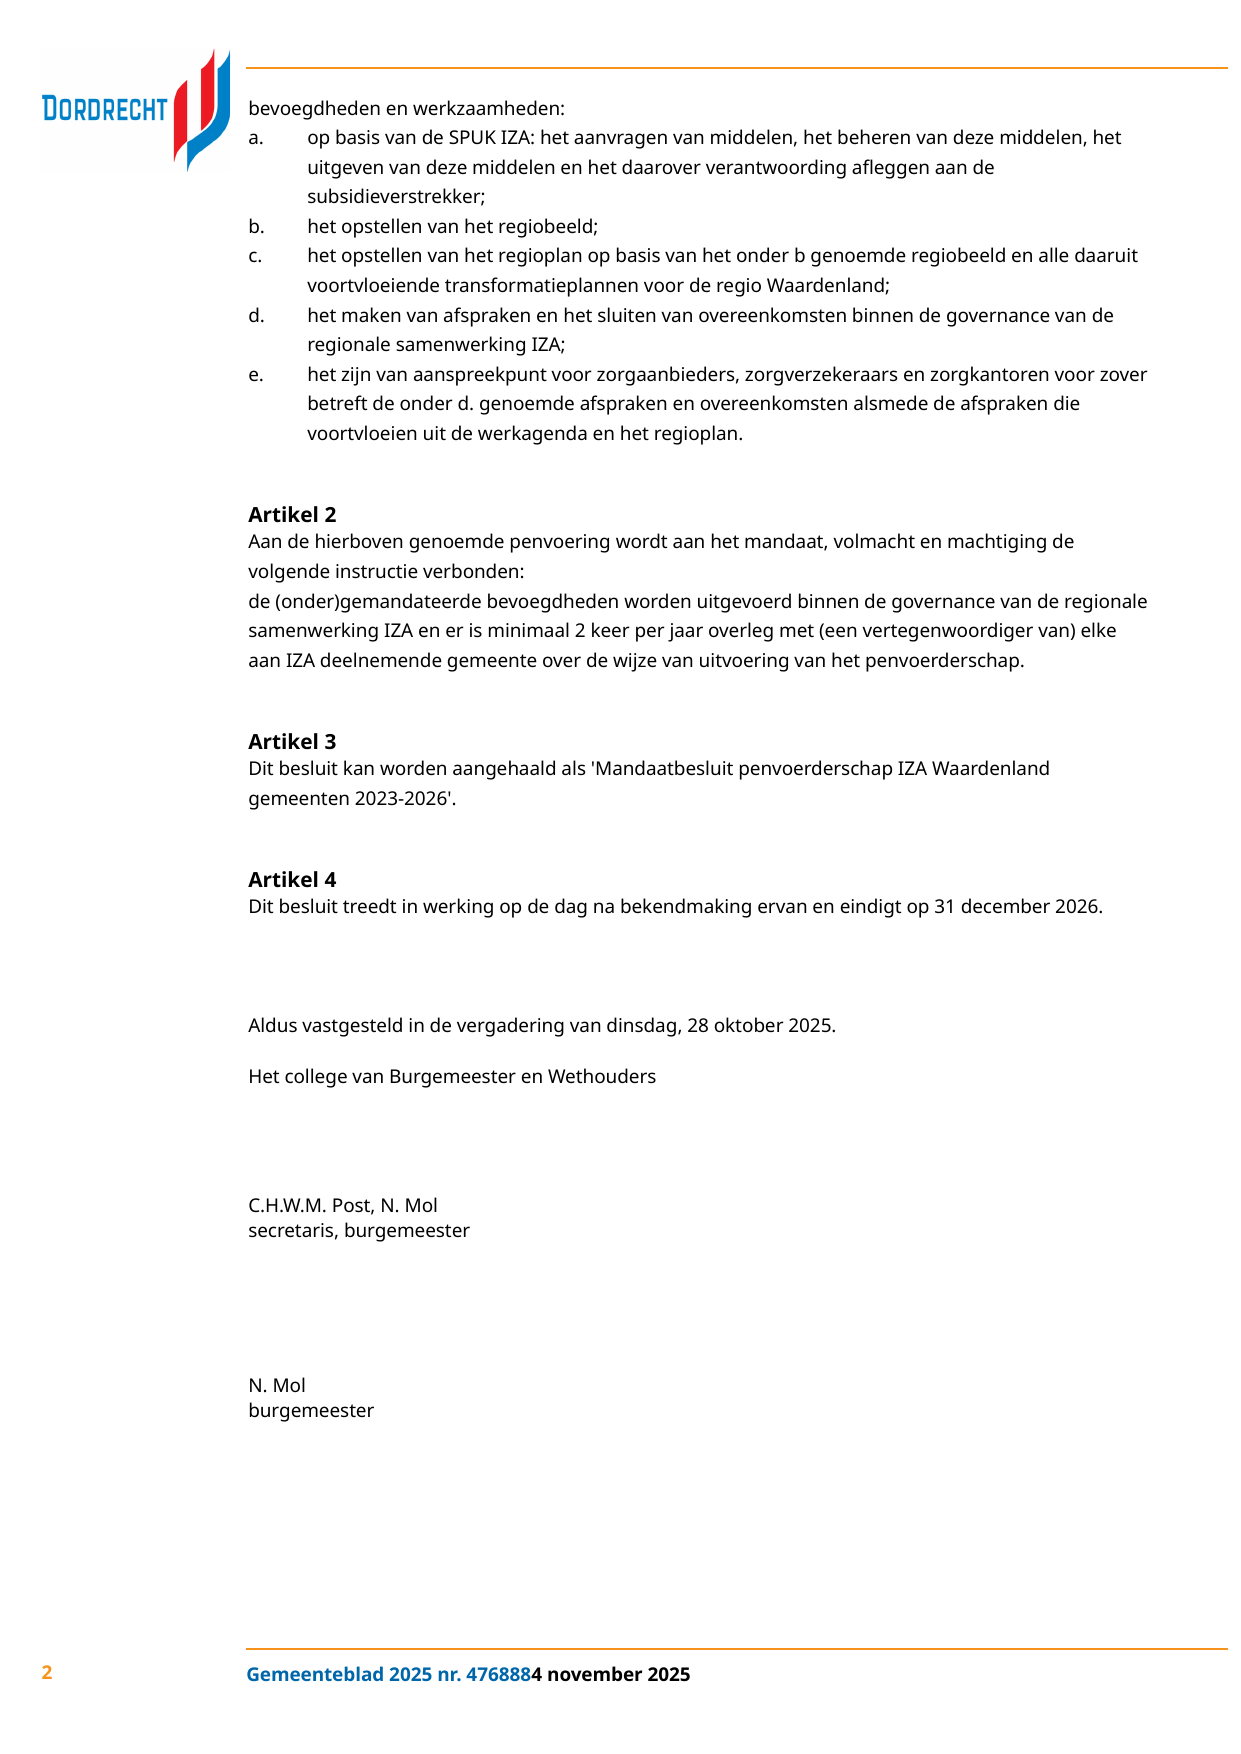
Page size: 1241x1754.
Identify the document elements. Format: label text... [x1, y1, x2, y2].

text Artikel 2 [248, 500, 1152, 529]
text Dit besluit treedt in werking op de dag na bekendmaking ervan en eindigt op 31 december 2026. [248, 893, 1152, 919]
text Aan de hierboven genoemde penvoering wordt aan het mandaat, volmacht en machtiging de volgende instructie verbonden: [248, 529, 1152, 584]
list het opstellen van het regioplan op basis van het onder b genoemde regiobeeld en alle daaruit voortvloeiende transformatieplannen voor de regio Waardenland; [248, 243, 1152, 298]
text Artikel 4 [248, 865, 1152, 893]
text N. Mol [248, 1372, 1152, 1398]
text Aldus vastgesteld in de vergadering van dinsdag, 28 oktober 2025. [248, 1012, 1152, 1037]
text de (onder)gemandateerde bevoegdheden worden uitgevoerd binnen de governance van de regionale samenwerking IZA en er is minimaal 2 keer per jaar overleg met (een vertegenwoordiger van) elke aan IZA deelnemende gemeente over de wijze van uitvoering van het penvoerderschap. [248, 588, 1152, 673]
list het opstellen van het regiobeeld; [248, 213, 1152, 239]
picture [41, 47, 231, 172]
text Artikel 3 [248, 727, 1152, 755]
text bevoegdheden en werkzaamheden: [248, 95, 1152, 121]
text Dit besluit kan worden aangehaald als 'Mandaatbesluit penvoerderschap IZA Waardenland gemeenten 2023-2026'. [248, 755, 1152, 811]
list het maken van afspraken en het sluiten van overeenkomsten binnen de governance van de regionale samenwerking IZA; [248, 302, 1152, 357]
text Het college van Burgemeester en Wethouders [248, 1063, 1152, 1089]
text C.H.W.M. Post, N. Mol [248, 1192, 1152, 1218]
list het zijn van aanspreekpunt voor zorgaanbieders, zorgverzekeraars en zorgkantoren voor zover betreft de onder d. genoemde afspraken en overeenkomsten alsmede de afspraken die voortvloeien uit de werkagenda en het regioplan. [248, 361, 1152, 446]
list op basis van de SPUK IZA: het aanvragen van middelen, het beheren van deze middelen, het uitgeven van deze middelen en het daarover verantwoording afleggen aan de subsidieverstrekker; [248, 124, 1152, 209]
text secretaris, burgemeester [248, 1218, 1152, 1243]
text burgemeester [248, 1398, 1152, 1423]
